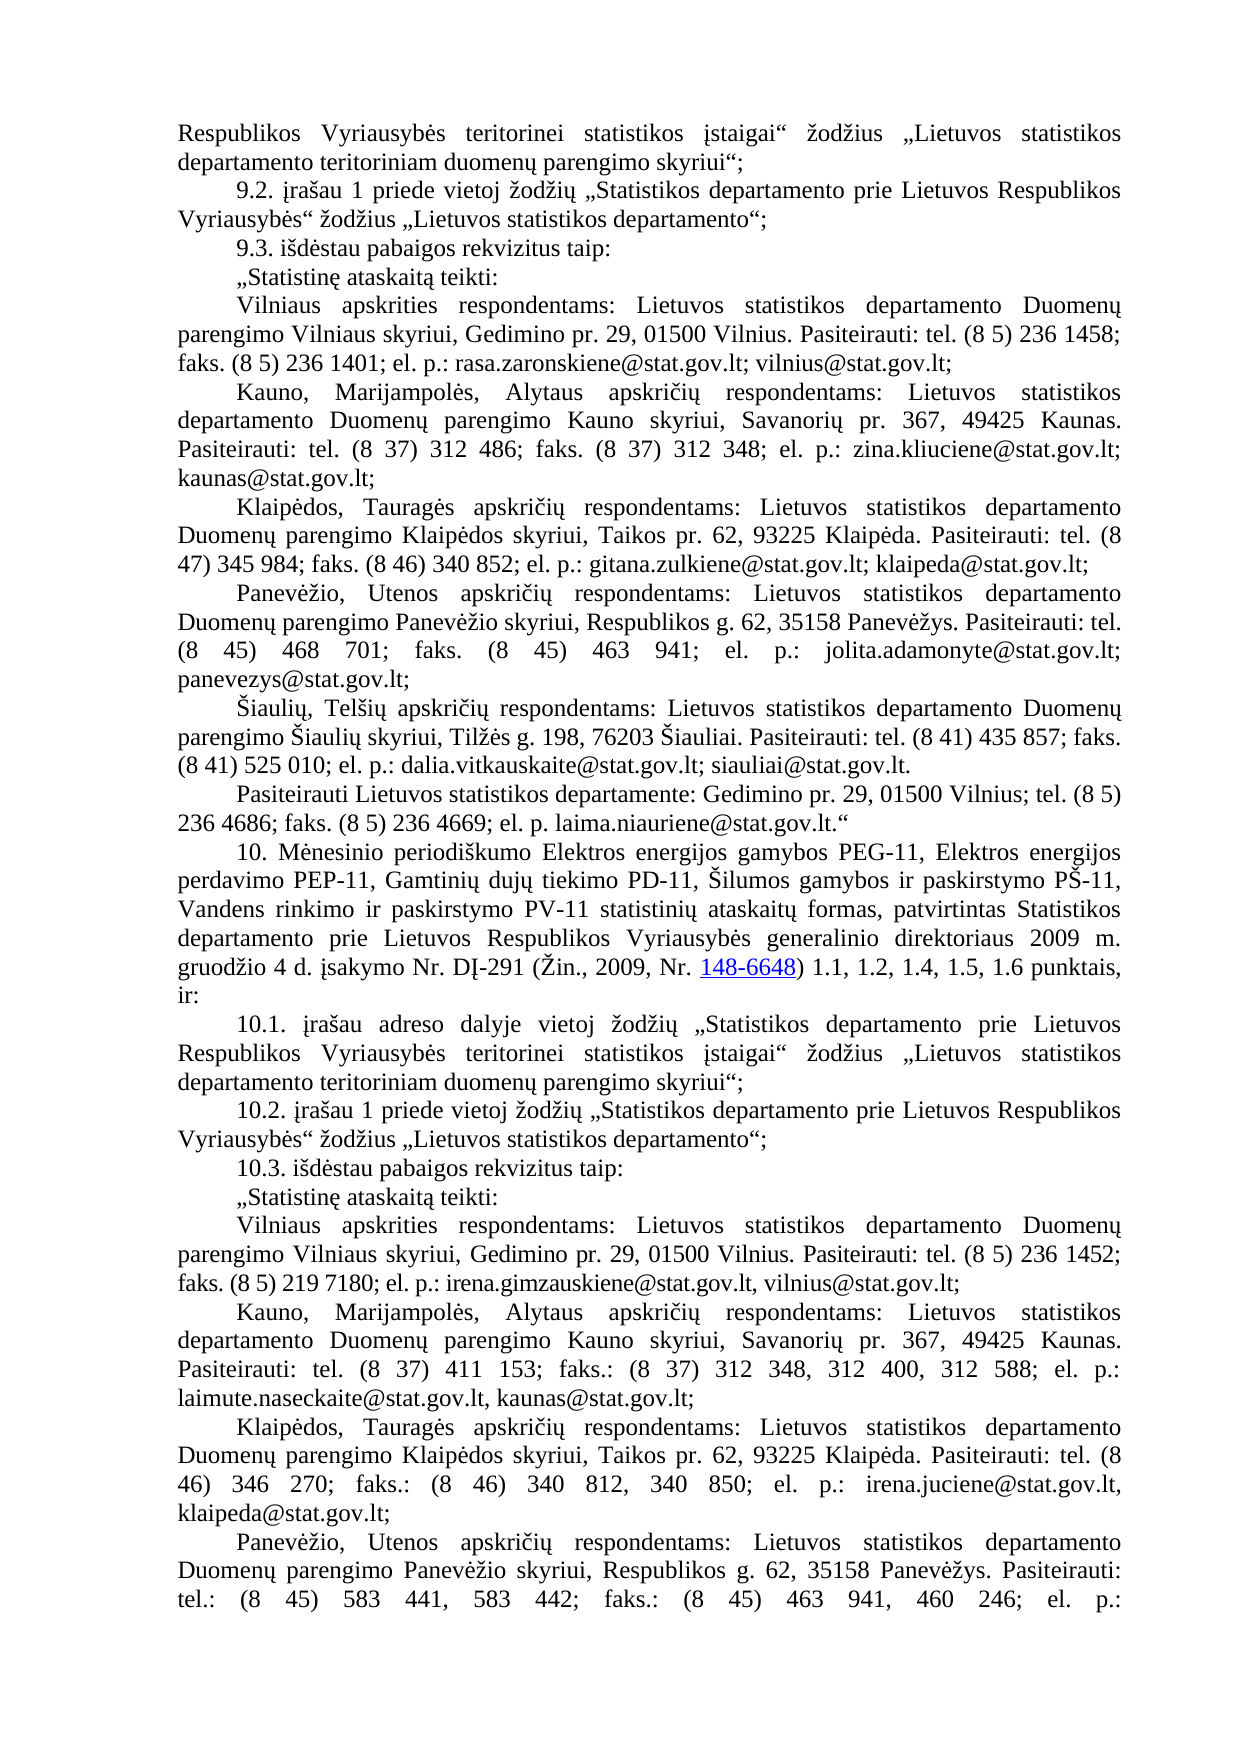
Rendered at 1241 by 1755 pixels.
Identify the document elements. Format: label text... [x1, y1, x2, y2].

text Respublikos Vyriausybės teritorinei statistikos įstaigai“ žodžius „Lietuvos statistikos departamento teritoriniam duomenų parengimo skyriui“; [177, 118, 1122, 176]
text Panevėžio, Utenos apskričių respondentams: Lietuvos statistikos departamento Duomenų parengimo Panevėžio skyriui, Respublikos g. 62, 35158 Panevėžys. Pasiteirauti: tel.: (8 45) 583 441, 583 442; faks.: (8 45) 463 941, 460 246; el. p.: [177, 1527, 1122, 1613]
text Kauno, Marijampolės, Alytaus apskričių respondentams: Lietuvos statistikos departamento Duomenų parengimo Kauno skyriui, Savanorių pr. 367, 49425 Kaunas. Pasiteirauti: tel. (8 37) 312 486; faks. (8 37) 312 348; el. p.: zina.kliuciene@stat.gov.lt; kaunas@stat.gov.lt; [177, 377, 1122, 492]
text Pasiteirauti Lietuvos statistikos departamente: Gedimino pr. 29, 01500 Vilnius; tel. (8 5) 236 4686; faks. (8 5) 236 4669; el. p. laima.niauriene@stat.gov.lt.“ [177, 779, 1122, 837]
text 10.1. įrašau adreso dalyje vietoj žodžių „Statistikos departamento prie Lietuvos Respublikos Vyriausybės teritorinei statistikos įstaigai“ žodžius „Lietuvos statistikos departamento teritoriniam duomenų parengimo skyriui“; [177, 1009, 1122, 1096]
text 10.2. įrašau 1 priede vietoj žodžių „Statistikos departamento prie Lietuvos Respublikos Vyriausybės“ žodžius „Lietuvos statistikos departamento“; [177, 1096, 1122, 1153]
text Šiaulių, Telšių apskričių respondentams: Lietuvos statistikos departamento Duomenų parengimo Šiaulių skyriui, Tilžės g. 198, 76203 Šiauliai. Pasiteirauti: tel. (8 41) 435 857; faks. (8 41) 525 010; el. p.: dalia.vitkauskaite@stat.gov.lt; siauliai@stat.gov.lt. [177, 693, 1122, 779]
text 10.3. išdėstau pabaigos rekvizitus taip: [177, 1153, 1122, 1182]
text Klaipėdos, Tauragės apskričių respondentams: Lietuvos statistikos departamento Duomenų parengimo Klaipėdos skyriui, Taikos pr. 62, 93225 Klaipėda. Pasiteirauti: tel. (8 46) 346 270; faks.: (8 46) 340 812, 340 850; el. p.: irena.juciene@stat.gov.lt, klaipeda@stat.gov.lt; [177, 1412, 1122, 1527]
text Klaipėdos, Tauragės apskričių respondentams: Lietuvos statistikos departamento Duomenų parengimo Klaipėdos skyriui, Taikos pr. 62, 93225 Klaipėda. Pasiteirauti: tel. (8 47) 345 984; faks. (8 46) 340 852; el. p.: gitana.zulkiene@stat.gov.lt; klaipeda@stat.gov.lt; [177, 492, 1122, 578]
text 9.3. išdėstau pabaigos rekvizitus taip: [177, 233, 1122, 262]
text 10. Mėnesinio periodiškumo Elektros energijos gamybos PEG-11, Elektros energijos perdavimo PEP-11, Gamtinių dujų tiekimo PD-11, Šilumos gamybos ir paskirstymo PŠ-11, Vandens rinkimo ir paskirstymo PV-11 statistinių ataskaitų formas, patvirtintas Statistikos departamento prie Lietuvos Respublikos Vyriausybės generalinio direktoriaus 2009 m. gruodžio 4 d. įsakymo Nr. DĮ-291 (Žin., 2009, Nr. 148-6648) 1.1, 1.2, 1.4, 1.5, 1.6 punktais, ir: [177, 837, 1122, 1009]
text „Statistinę ataskaitą teikti: [177, 1182, 1122, 1211]
text „Statistinę ataskaitą teikti: [177, 262, 1122, 291]
text 9.2. įrašau 1 priede vietoj žodžių „Statistikos departamento prie Lietuvos Respublikos Vyriausybės“ žodžius „Lietuvos statistikos departamento“; [177, 176, 1122, 233]
text Vilniaus apskrities respondentams: Lietuvos statistikos departamento Duomenų parengimo Vilniaus skyriui, Gedimino pr. 29, 01500 Vilnius. Pasiteirauti: tel. (8 5) 236 1458; faks. (8 5) 236 1401; el. p.: rasa.zaronskiene@stat.gov.lt; vilnius@stat.gov.lt; [177, 291, 1122, 377]
text Panevėžio, Utenos apskričių respondentams: Lietuvos statistikos departamento Duomenų parengimo Panevėžio skyriui, Respublikos g. 62, 35158 Panevėžys. Pasiteirauti: tel. (8 45) 468 701; faks. (8 45) 463 941; el. p.: jolita.adamonyte@stat.gov.lt; panevezys@stat.gov.lt; [177, 578, 1122, 693]
text Vilniaus apskrities respondentams: Lietuvos statistikos departamento Duomenų parengimo Vilniaus skyriui, Gedimino pr. 29, 01500 Vilnius. Pasiteirauti: tel. (8 5) 236 1452; faks. (8 5) 219 7180; el. p.: irena.gimzauskiene@stat.gov.lt, vilnius@stat.gov.lt; [177, 1211, 1122, 1297]
text Kauno, Marijampolės, Alytaus apskričių respondentams: Lietuvos statistikos departamento Duomenų parengimo Kauno skyriui, Savanorių pr. 367, 49425 Kaunas. Pasiteirauti: tel. (8 37) 411 153; faks.: (8 37) 312 348, 312 400, 312 588; el. p.: laimute.naseckaite@stat.gov.lt, kaunas@stat.gov.lt; [177, 1297, 1122, 1412]
